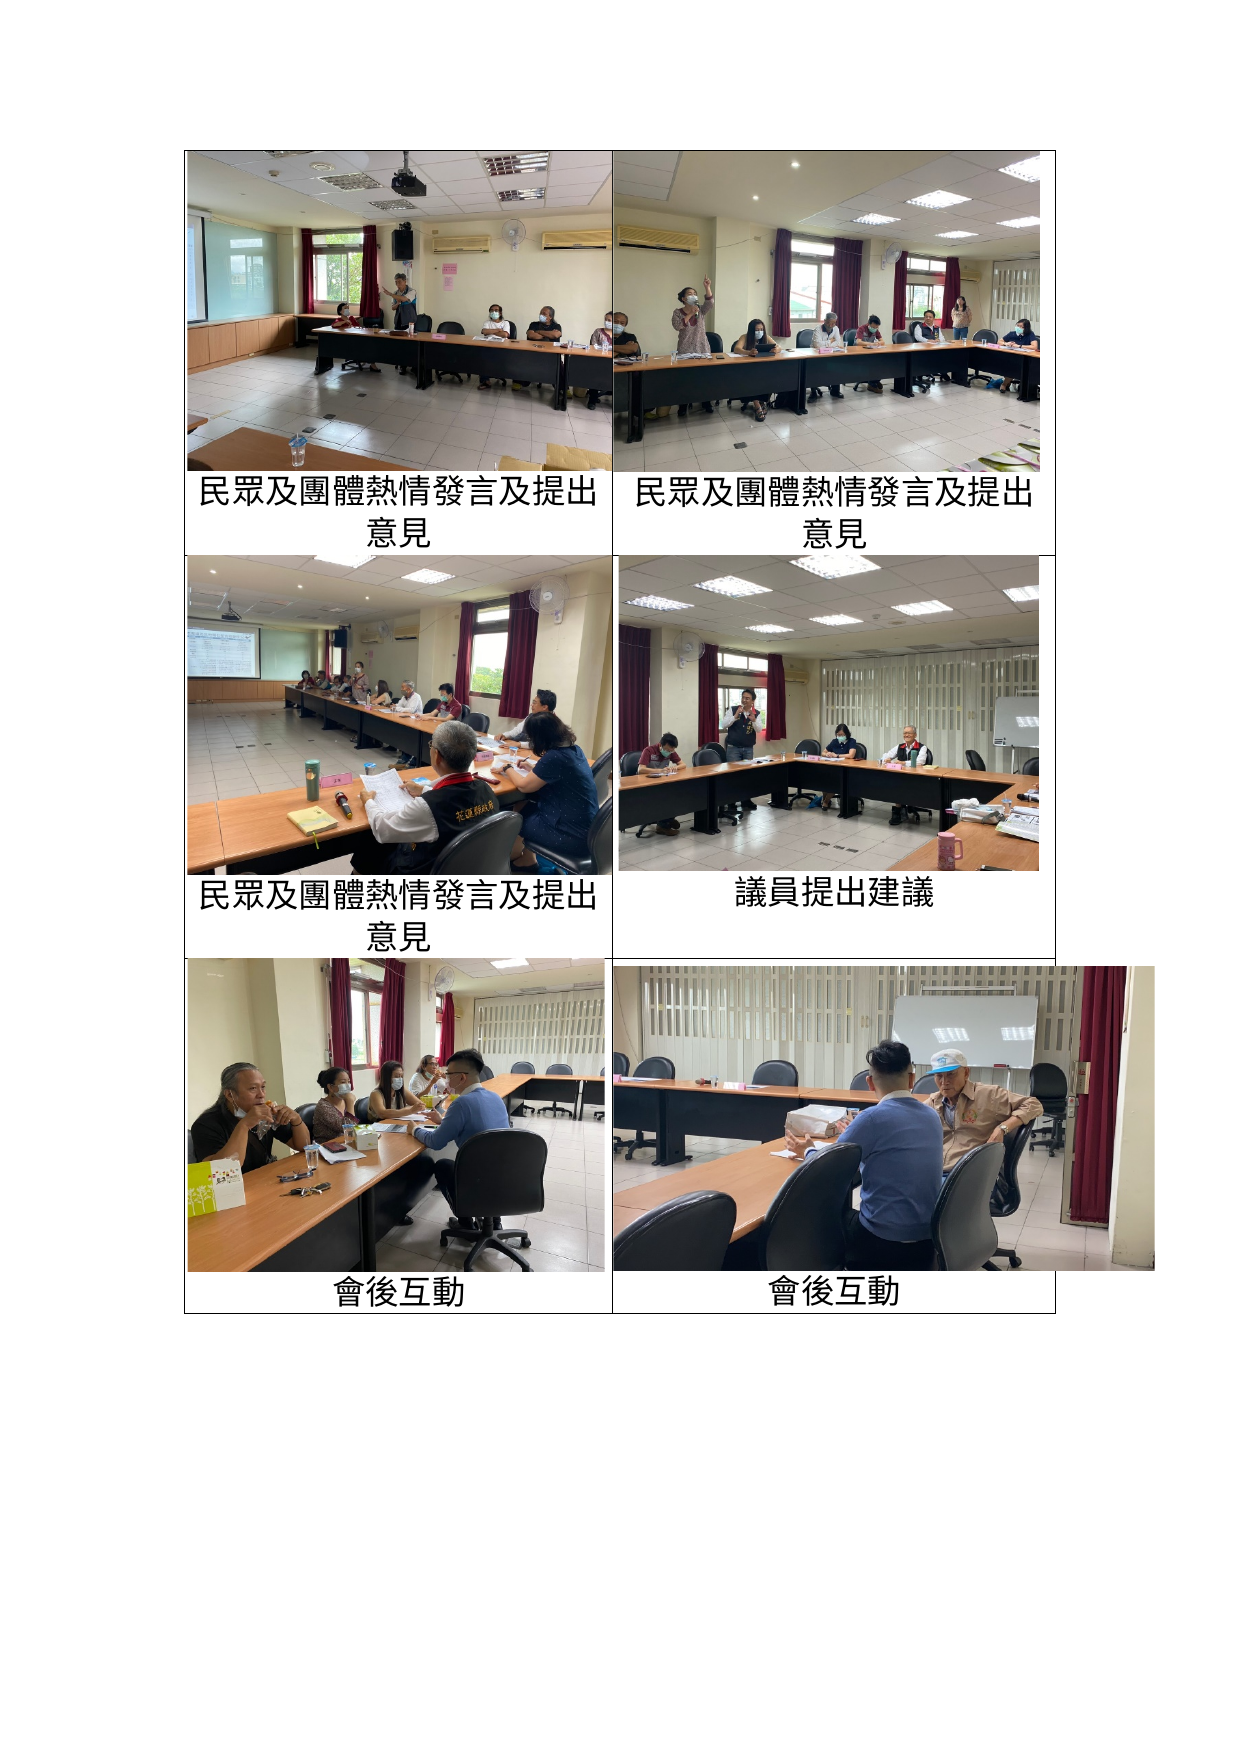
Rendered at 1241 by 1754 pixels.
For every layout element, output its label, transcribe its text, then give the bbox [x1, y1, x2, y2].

picture [613, 966, 1155, 1271]
picture [618, 555, 1039, 871]
table_cell 會後互動 [185, 959, 612, 1313]
table_cell 民眾及團體熱情發言及提出意見 [185, 151, 612, 554]
picture [187, 555, 613, 875]
picture [187, 958, 605, 1272]
picture [187, 151, 1040, 472]
table_cell 民眾及團體熱情發言及提出意見 [185, 556, 612, 957]
table_cell 會後互動 [613, 1271, 1055, 1313]
table_cell [613, 959, 1055, 966]
table_cell 民眾及團體熱情發言及提出意見 [613, 151, 1055, 554]
table_cell 議員提出建議 [613, 556, 1055, 957]
